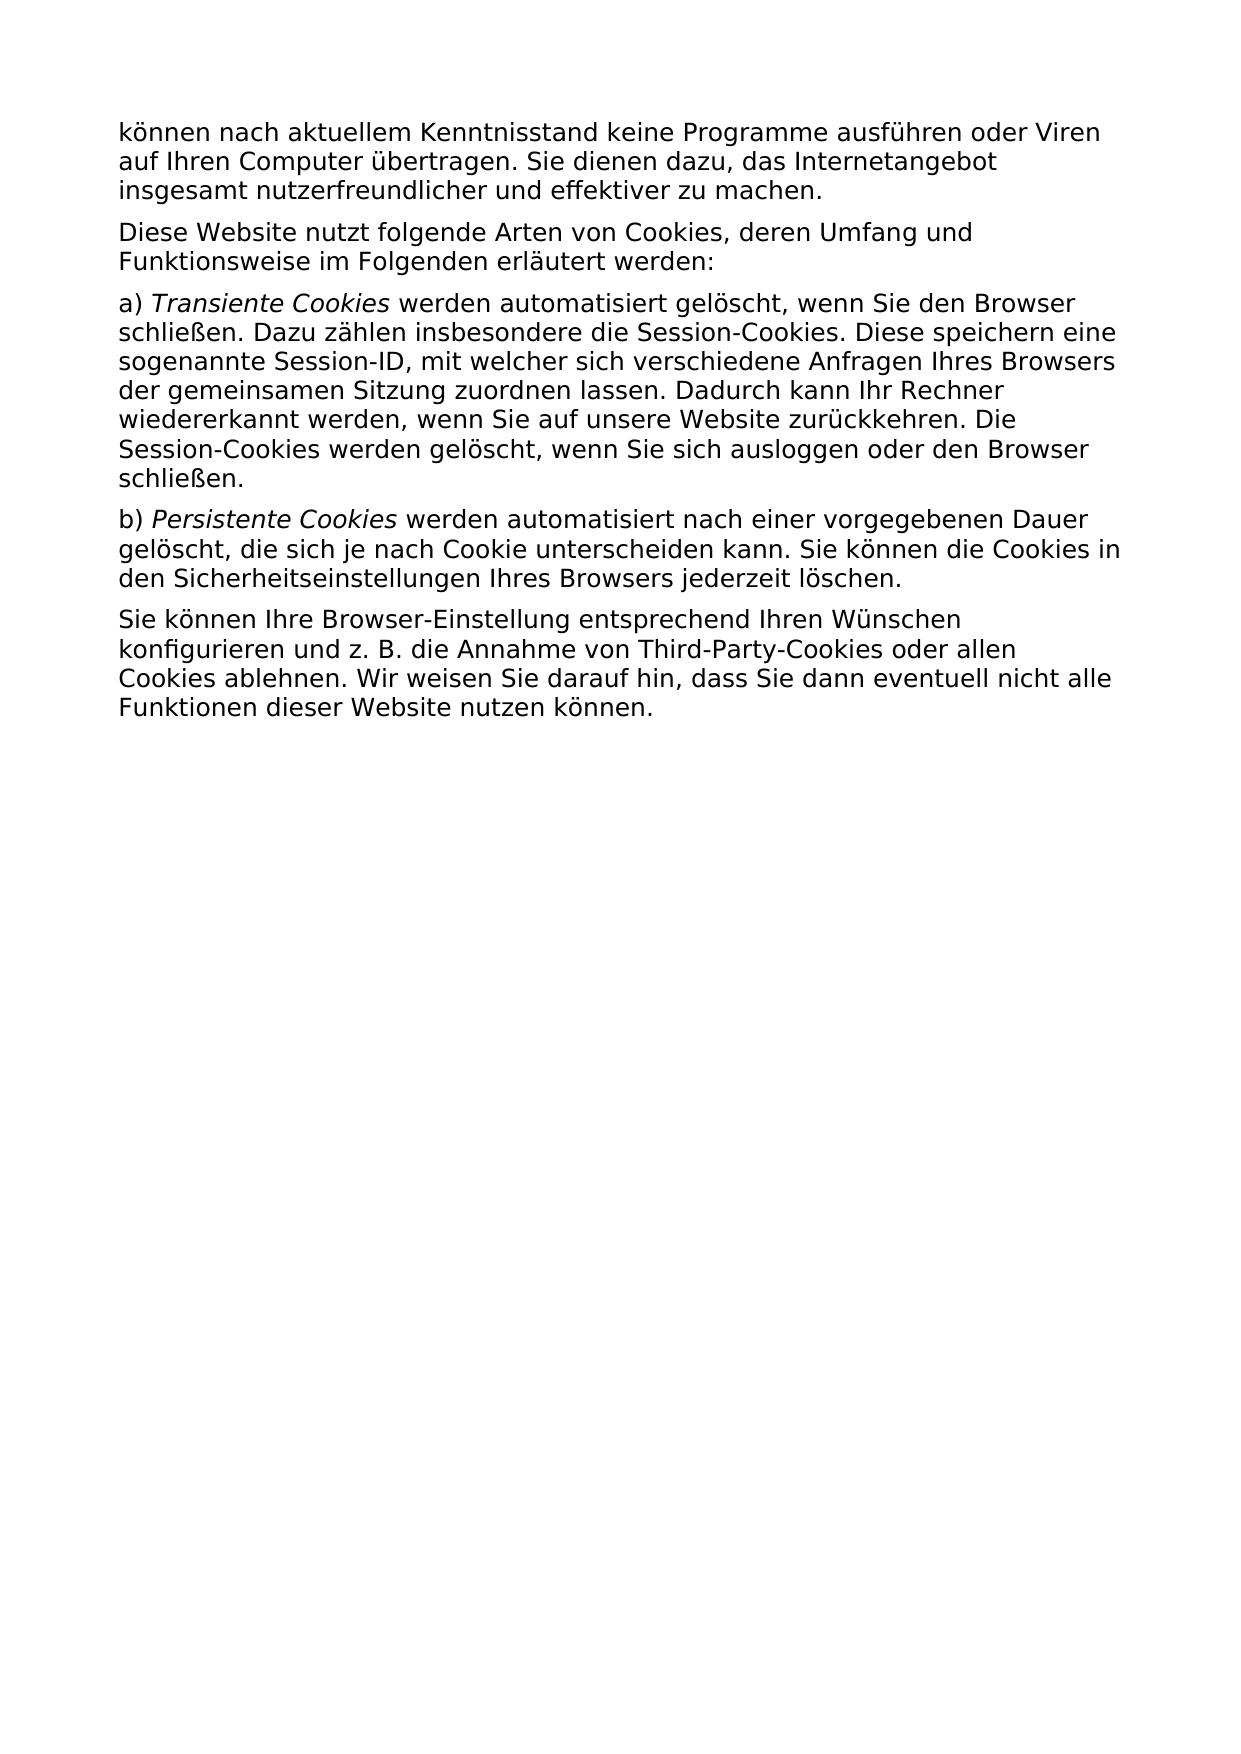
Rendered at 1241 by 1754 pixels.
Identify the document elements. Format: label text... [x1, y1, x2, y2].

text Diese Website nutzt folgende Arten von Cookies, deren Umfang und Funktionsweise im Folgenden erläutert werden: [118, 218, 1122, 276]
text a) Transiente Cookies werden automatisiert gelöscht, wenn Sie den Browser schließen. Dazu zählen insbesondere die Session-Cookies. Diese speichern eine sogenannte Session-ID, mit welcher sich verschiedene Anfragen Ihres Browsers der gemeinsamen Sitzung zuordnen lassen. Dadurch kann Ihr Rechner wiedererkannt werden, wenn Sie auf unsere Website zurückkehren. Die Session-Cookies werden gelöscht, wenn Sie sich ausloggen oder den Browser schließen. [118, 289, 1122, 493]
text können nach aktuellem Kenntnisstand keine Programme ausführen oder Viren auf Ihren Computer übertragen. Sie dienen dazu, das Internetangebot insgesamt nutzerfreundlicher und effektiver zu machen. [118, 118, 1122, 206]
text b) Persistente Cookies werden automatisiert nach einer vorgegebenen Dauer gelöscht, die sich je nach Cookie unterscheiden kann. Sie können die Cookies in den Sicherheitseinstellungen Ihres Browsers jederzeit löschen. [118, 506, 1122, 593]
text Sie können Ihre Browser-Einstellung entsprechend Ihren Wünschen konfigurieren und z. B. die Annahme von Third-Party-Cookies oder allen Cookies ablehnen. Wir weisen Sie darauf hin, dass Sie dann eventuell nicht alle Funktionen dieser Website nutzen können. [118, 606, 1122, 722]
